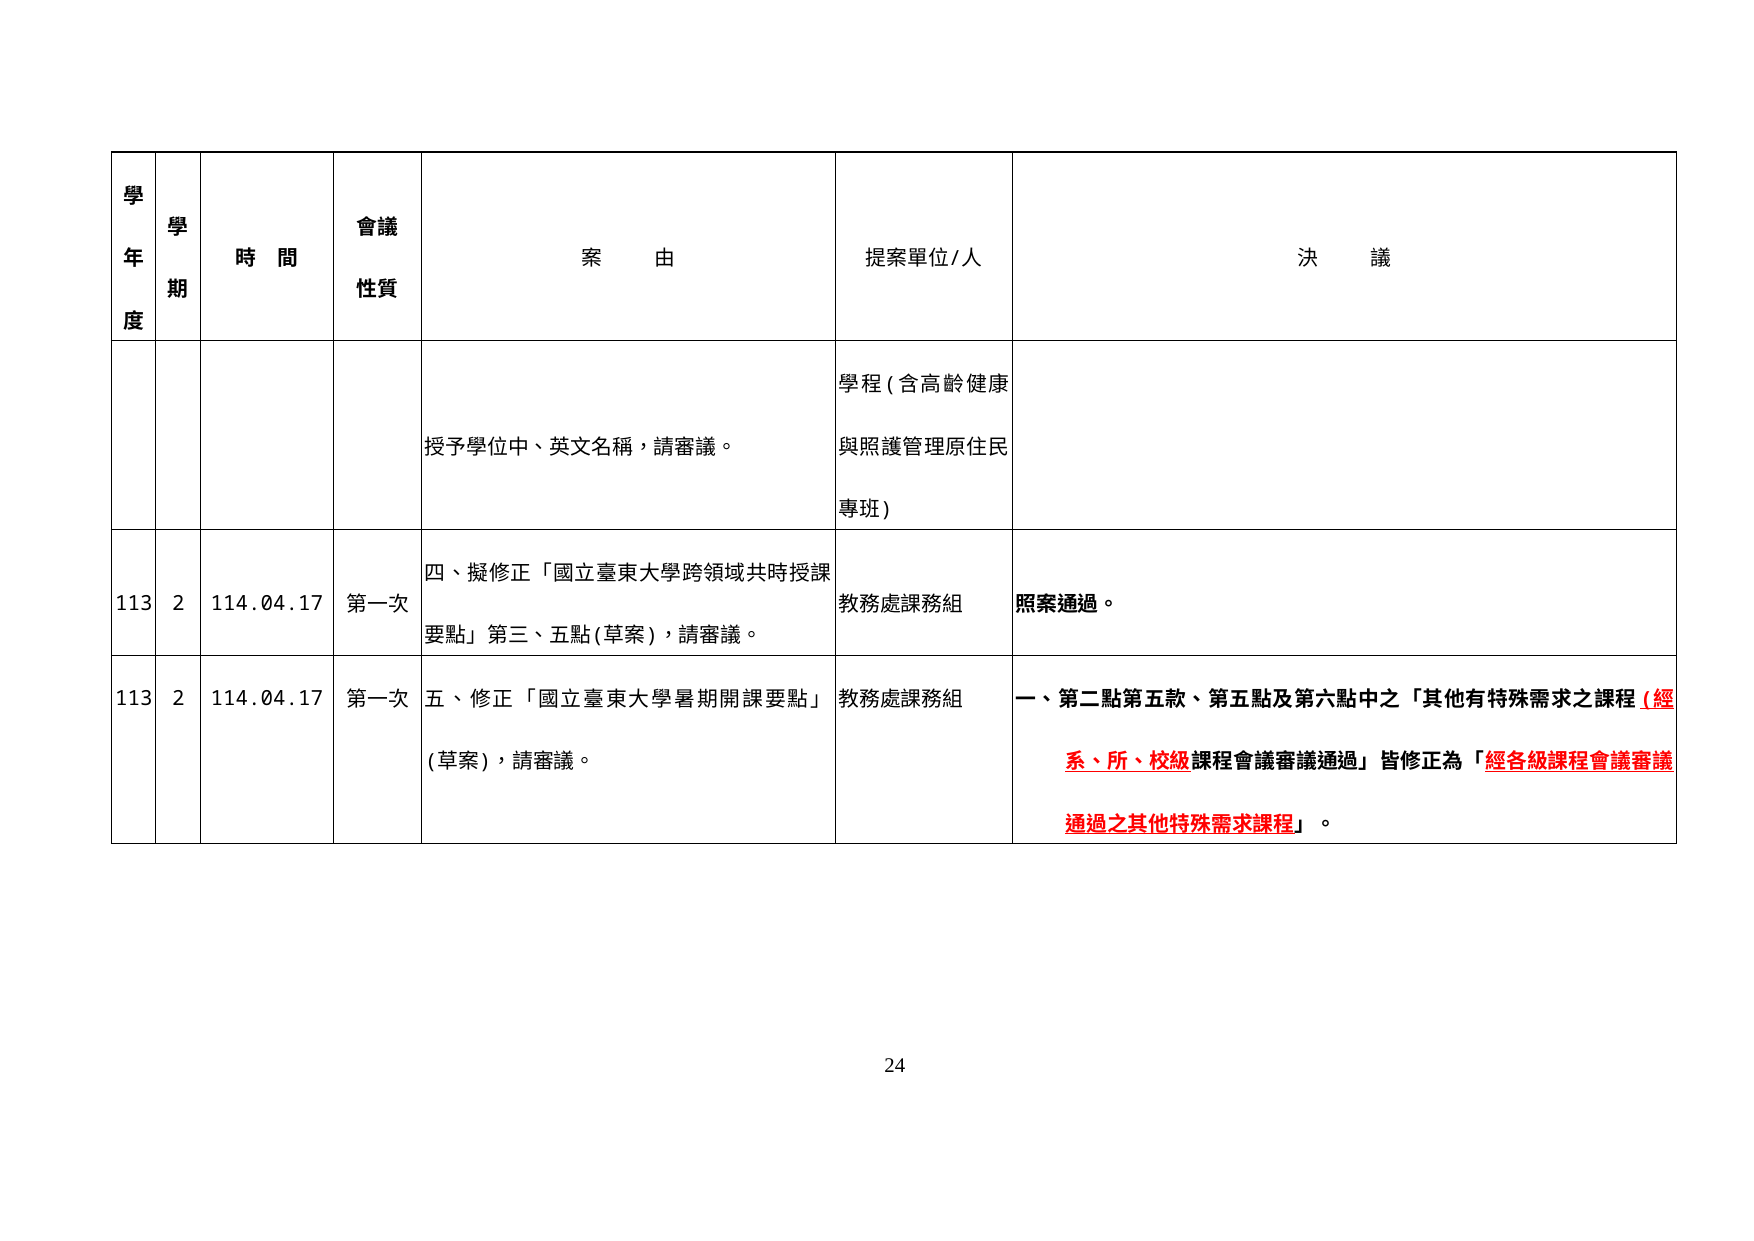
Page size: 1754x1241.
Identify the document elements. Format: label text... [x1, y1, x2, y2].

table_cell 五、修正「國立臺東大學暑期開課要點」(草案)，請審議。 [422, 656, 835, 843]
table_header 學期 [156, 153, 200, 340]
table_cell 114.04.17 [201, 530, 333, 654]
table_cell 教務處課務組 [836, 656, 1012, 843]
table_cell 學程(含高齡健康與照護管理原住民專班) [836, 341, 1012, 528]
table_cell [112, 341, 155, 528]
table_header 時 間 [201, 153, 333, 340]
table_cell 照案通過。 [1013, 530, 1676, 654]
table_cell 第一次 [334, 530, 421, 654]
table_cell 一、第二點第五款、第五點及第六點中之「其他有特殊需求之課程(經系、所、校級課程會議審議通過」皆修正為「經各級課程會議審議通過之其他特殊需求課程」。 [1013, 656, 1676, 843]
table_header 決 議 [1013, 153, 1676, 340]
table_header 會議 性質 [334, 153, 421, 340]
table_header 學年度 [112, 153, 155, 340]
table_cell 教務處課務組 [836, 530, 1012, 654]
table_cell 113 [112, 530, 155, 654]
table_cell 第一次 [334, 656, 421, 843]
table_header 案 由 [422, 153, 835, 340]
table_cell 四、擬修正「國立臺東大學跨領域共時授課要點」第三、五點(草案)，請審議。 [422, 530, 835, 654]
table_cell 2 [156, 530, 200, 654]
table_cell [1013, 341, 1676, 528]
table_cell 114.04.17 [201, 656, 333, 843]
table_cell [334, 341, 421, 528]
table_cell 113 [112, 656, 155, 843]
table_cell 2 [156, 656, 200, 843]
table_header 提案單位/人 [836, 153, 1012, 340]
table_cell [156, 341, 200, 528]
table_cell [201, 341, 333, 528]
table_cell 授予學位中、英文名稱，請審議。 [422, 341, 835, 528]
